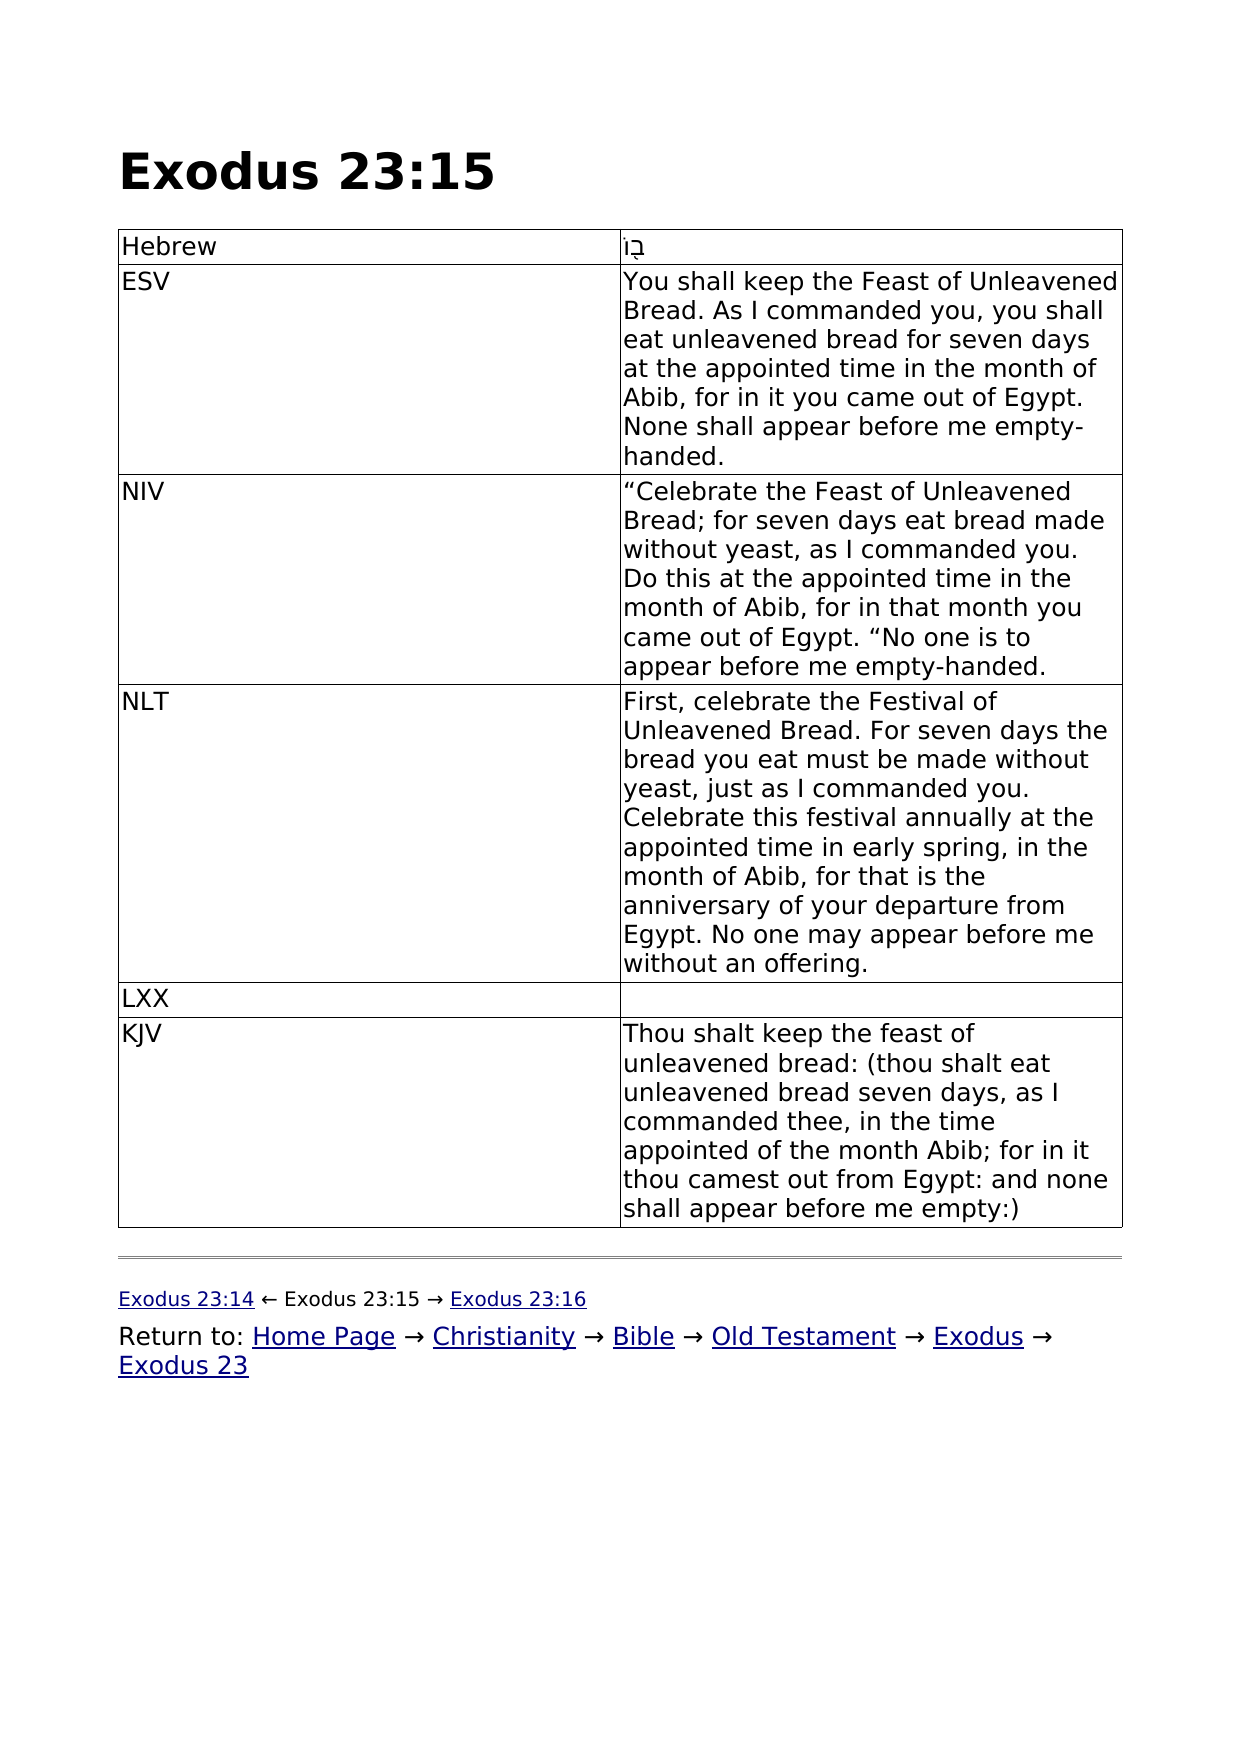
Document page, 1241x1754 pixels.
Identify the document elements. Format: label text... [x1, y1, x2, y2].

table_cell First, celebrate the Festival of Unleavened Bread. For seven days the bread you eat must be made without yeast, just as I commanded you. Celebrate this festival annually at the appointed time in early spring, in the month of Abib, for that is the anniversary of your departure from Egypt. No one may appear before me without an offering. [621, 685, 1122, 982]
table_cell Thou shalt keep the feast of unleavened bread: (thou shalt eat unleavened bread seven days, as I commanded thee, in the time appointed of the month Abib; for in it thou camest out from Egypt: and none shall appear before me empty:) [621, 1018, 1122, 1227]
table_cell NLT [119, 685, 620, 982]
table_header ב֖וֹ [621, 230, 1122, 264]
table_cell LXX [119, 983, 620, 1017]
table_cell You shall keep the Feast of Unleavened Bread. As I commanded you, you shall eat unleavened bread for seven days at the appointed time in the month of Abib, for in it you came out of Egypt. None shall appear before me empty-handed. [621, 265, 1122, 474]
text Return to: Home Page → Christianity → Bible → Old Testament → Exodus → Exodus 23 [118, 1322, 1122, 1380]
text Exodus 23:14 ← Exodus 23:15 → Exodus 23:16 [118, 1288, 1122, 1322]
table_cell ESV [119, 265, 620, 474]
table_cell NIV [119, 475, 620, 684]
table_cell [621, 983, 1122, 1017]
table_cell “Celebrate the Feast of Unleavened Bread; for seven days eat bread made without yeast, as I commanded you. Do this at the appointed time in the month of Abib, for in that month you came out of Egypt. “No one is to appear before me empty-handed. [621, 475, 1122, 684]
table_header Hebrew [119, 230, 620, 264]
subtitle Exodus 23:15 [118, 143, 1122, 201]
table_cell KJV [119, 1018, 620, 1227]
